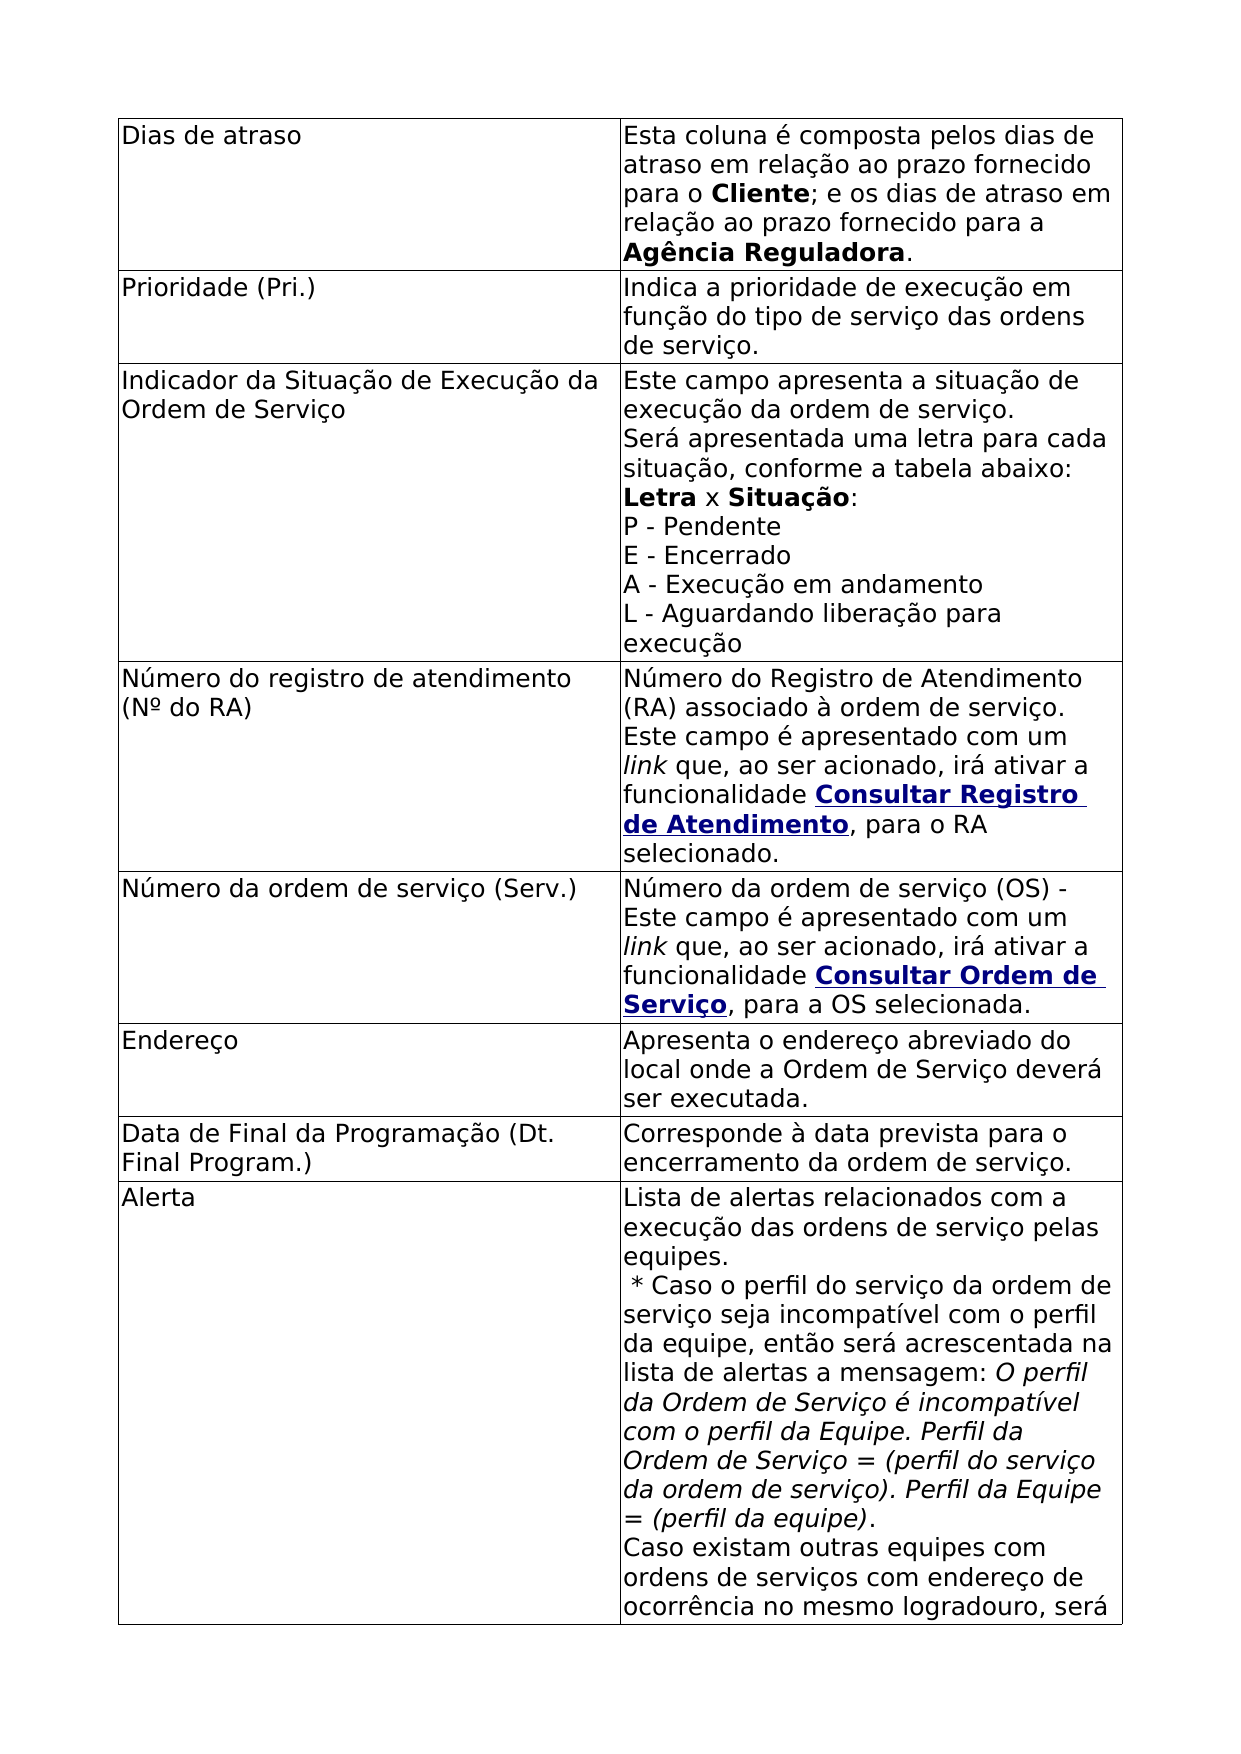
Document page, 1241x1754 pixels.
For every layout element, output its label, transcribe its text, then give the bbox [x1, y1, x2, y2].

table_cell Número do Registro de Atendimento (RA) associado à ordem de serviço. Este campo é apresentado com um link que, ao ser acionado, irá ativar a funcionalidade Consultar Registro de Atendimento, para o RA selecionado. [621, 662, 1122, 871]
table_cell Número do registro de atendimento (Nº do RA) [119, 662, 620, 871]
table_cell Apresenta o endereço abreviado do local onde a Ordem de Serviço deverá ser executada. [621, 1024, 1122, 1116]
table_cell Lista de alertas relacionados com a execução das ordens de serviço pelas equipes. * Caso o perfil do serviço da ordem de serviço seja incompatível com o perfil da equipe, então será acrescentada na lista de alertas a mensagem: O perfil da Ordem de Serviço é incompatível com o perfil da Equipe. Perfil da Ordem de Serviço = (perfil do serviço da ordem de serviço). Perfil da Equipe = (perfil da equipe). Caso existam outras equipes com ordens de serviços com endereço de ocorrência no mesmo logradouro, será [621, 1182, 1122, 1624]
table_cell Data de Final da Programação (Dt. Final Program.) [119, 1117, 620, 1181]
table_cell Esta coluna é composta pelos dias de atraso em relação ao prazo fornecido para o Cliente; e os dias de atraso em relação ao prazo fornecido para a Agência Reguladora. [621, 119, 1122, 270]
table_cell Endereço [119, 1024, 620, 1116]
table_cell Indica a prioridade de execução em função do tipo de serviço das ordens de serviço. [621, 271, 1122, 363]
table_cell Alerta [119, 1182, 620, 1624]
table_cell Número da ordem de serviço (Serv.) [119, 872, 620, 1023]
table_cell Indicador da Situação de Execução da Ordem de Serviço [119, 364, 620, 661]
table_cell Este campo apresenta a situação de execução da ordem de serviço. Será apresentada uma letra para cada situação, conforme a tabela abaixo: Letra x Situação: P - Pendente E - Encerrado A - Execução em andamento L - Aguardando liberação para execução [621, 364, 1122, 661]
table_cell Prioridade (Pri.) [119, 271, 620, 363]
table_cell Número da ordem de serviço (OS) - Este campo é apresentado com um link que, ao ser acionado, irá ativar a funcionalidade Consultar Ordem de Serviço, para a OS selecionada. [621, 872, 1122, 1023]
table_cell Dias de atraso [119, 119, 620, 270]
table_cell Corresponde à data prevista para o encerramento da ordem de serviço. [621, 1117, 1122, 1181]
